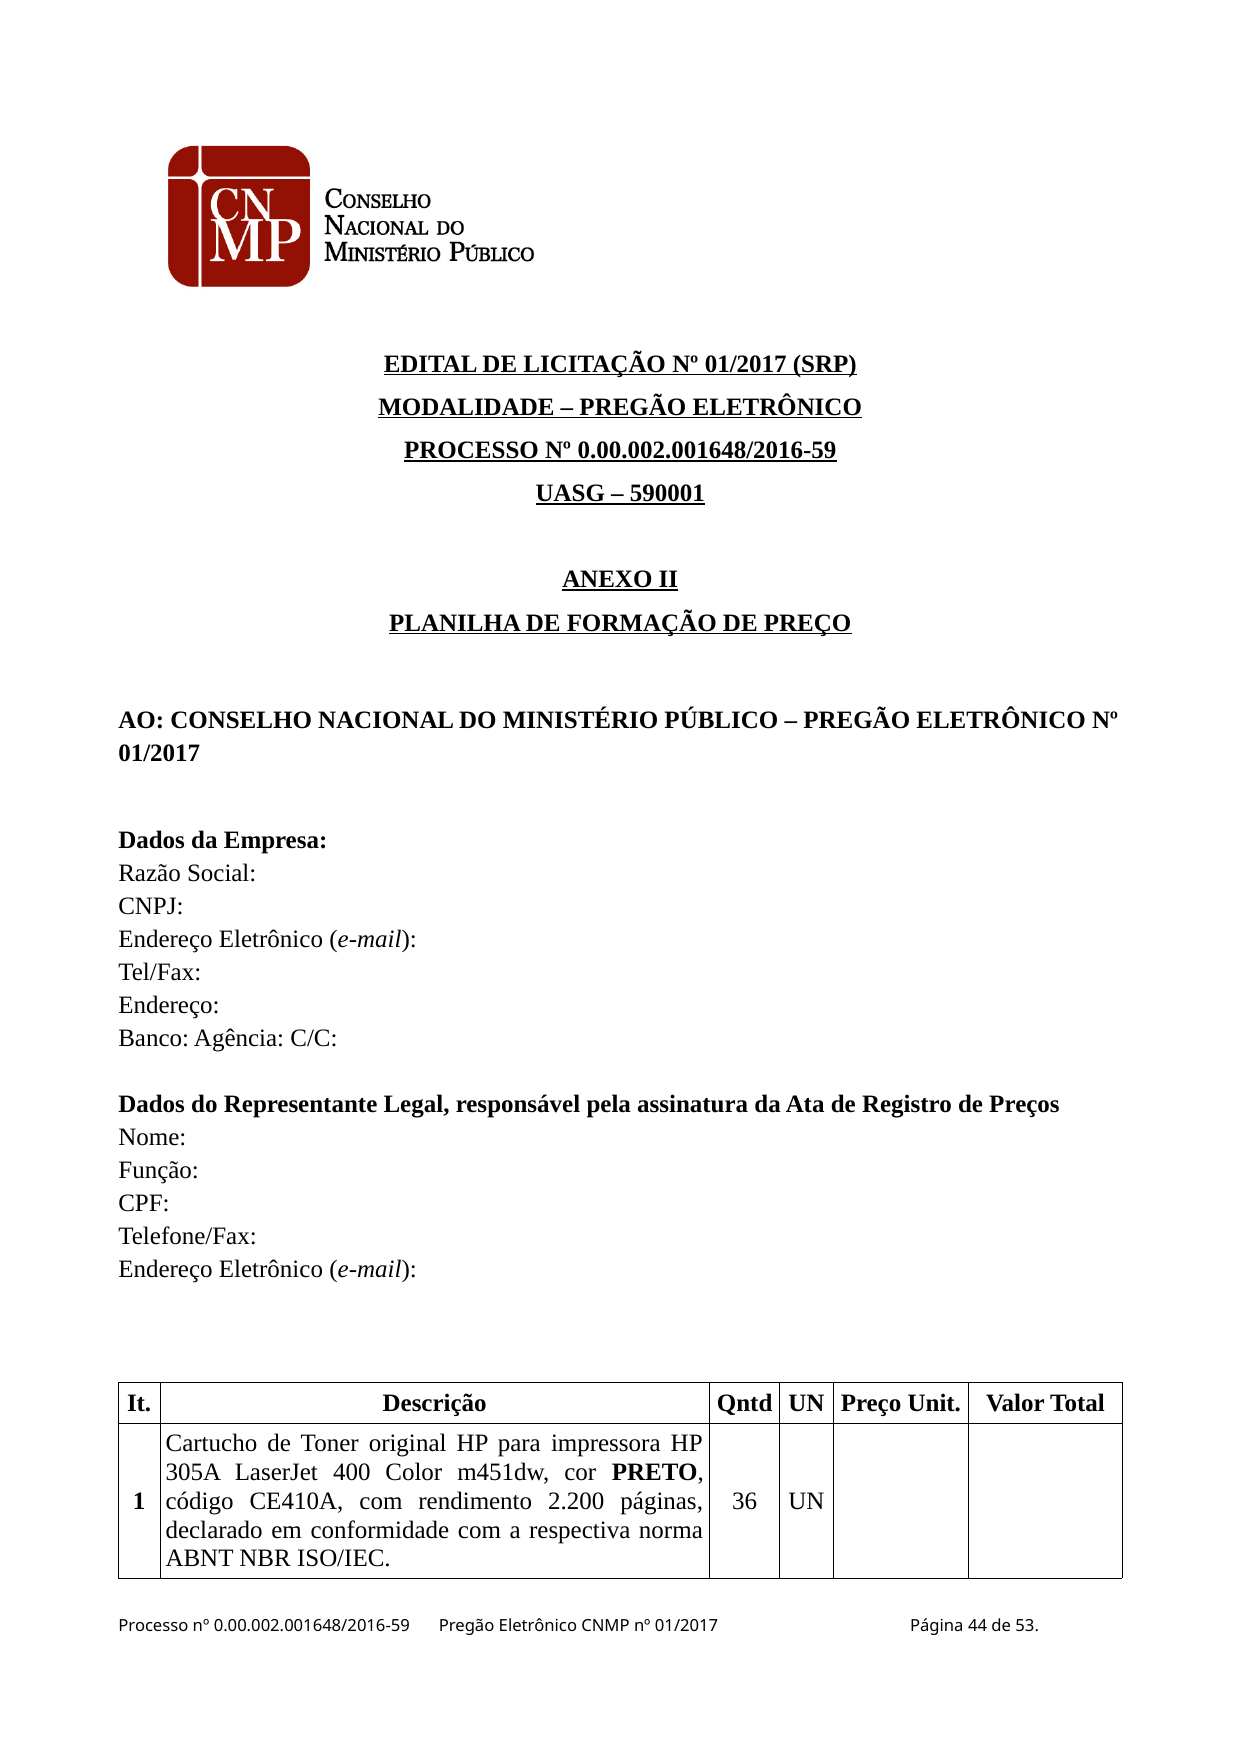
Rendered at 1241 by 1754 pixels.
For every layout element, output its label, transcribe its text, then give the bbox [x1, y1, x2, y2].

table_header UN [780, 1383, 833, 1423]
table_cell [834, 1424, 968, 1578]
table_cell Cartucho de Toner original HP para impressora HP 305A LaserJet 400 Color m451dw, cor PRETO, código CE410A, com rendimento 2.200 páginas, declarado em conformidade com a respectiva norma ABNT NBR ISO/IEC. [161, 1424, 709, 1578]
table_header Qntd [710, 1383, 779, 1423]
text Endereço Eletrônico (e-mail): [118, 1254, 1122, 1283]
picture [143, 123, 550, 309]
text AO: CONSELHO NACIONAL DO MINISTÉRIO PÚBLICO – PREGÃO ELETRÔNICO Nº 01/2017 [118, 705, 1122, 767]
table_cell [969, 1424, 1122, 1578]
table_header Preço Unit. [834, 1383, 968, 1423]
text Banco: Agência: C/C: [118, 1023, 1122, 1052]
text CPF: [118, 1188, 1122, 1217]
text Telefone/Fax: [118, 1221, 1122, 1250]
table_header It. [119, 1383, 160, 1423]
text MODALIDADE – PREGÃO ELETRÔNICO [118, 392, 1122, 421]
text CNPJ: [118, 891, 1122, 920]
text PROCESSO Nº 0.00.002.001648/2016-59 [118, 435, 1122, 464]
text EDITAL DE LICITAÇÃO Nº 01/2017 (SRP) [118, 349, 1122, 378]
text Tel/Fax: [118, 957, 1122, 986]
text Função: [118, 1155, 1122, 1184]
text ANEXO II [118, 564, 1122, 593]
text Dados da Empresa: [118, 825, 1122, 854]
text Nome: [118, 1122, 1122, 1151]
text UASG – 590001 [118, 478, 1122, 507]
table_cell 1 [119, 1424, 160, 1578]
text PLANILHA DE FORMAÇÃO DE PREÇO [118, 608, 1122, 636]
table_header Descrição [161, 1383, 709, 1423]
text Dados do Representante Legal, responsável pela assinatura da Ata de Registro de Preços [118, 1089, 1122, 1118]
table_cell UN [780, 1424, 833, 1578]
text Razão Social: [118, 858, 1122, 887]
text Endereço: [118, 990, 1122, 1019]
table_header Valor Total [969, 1383, 1122, 1423]
text Endereço Eletrônico (e-mail): [118, 924, 1122, 953]
table_cell 36 [710, 1424, 779, 1578]
